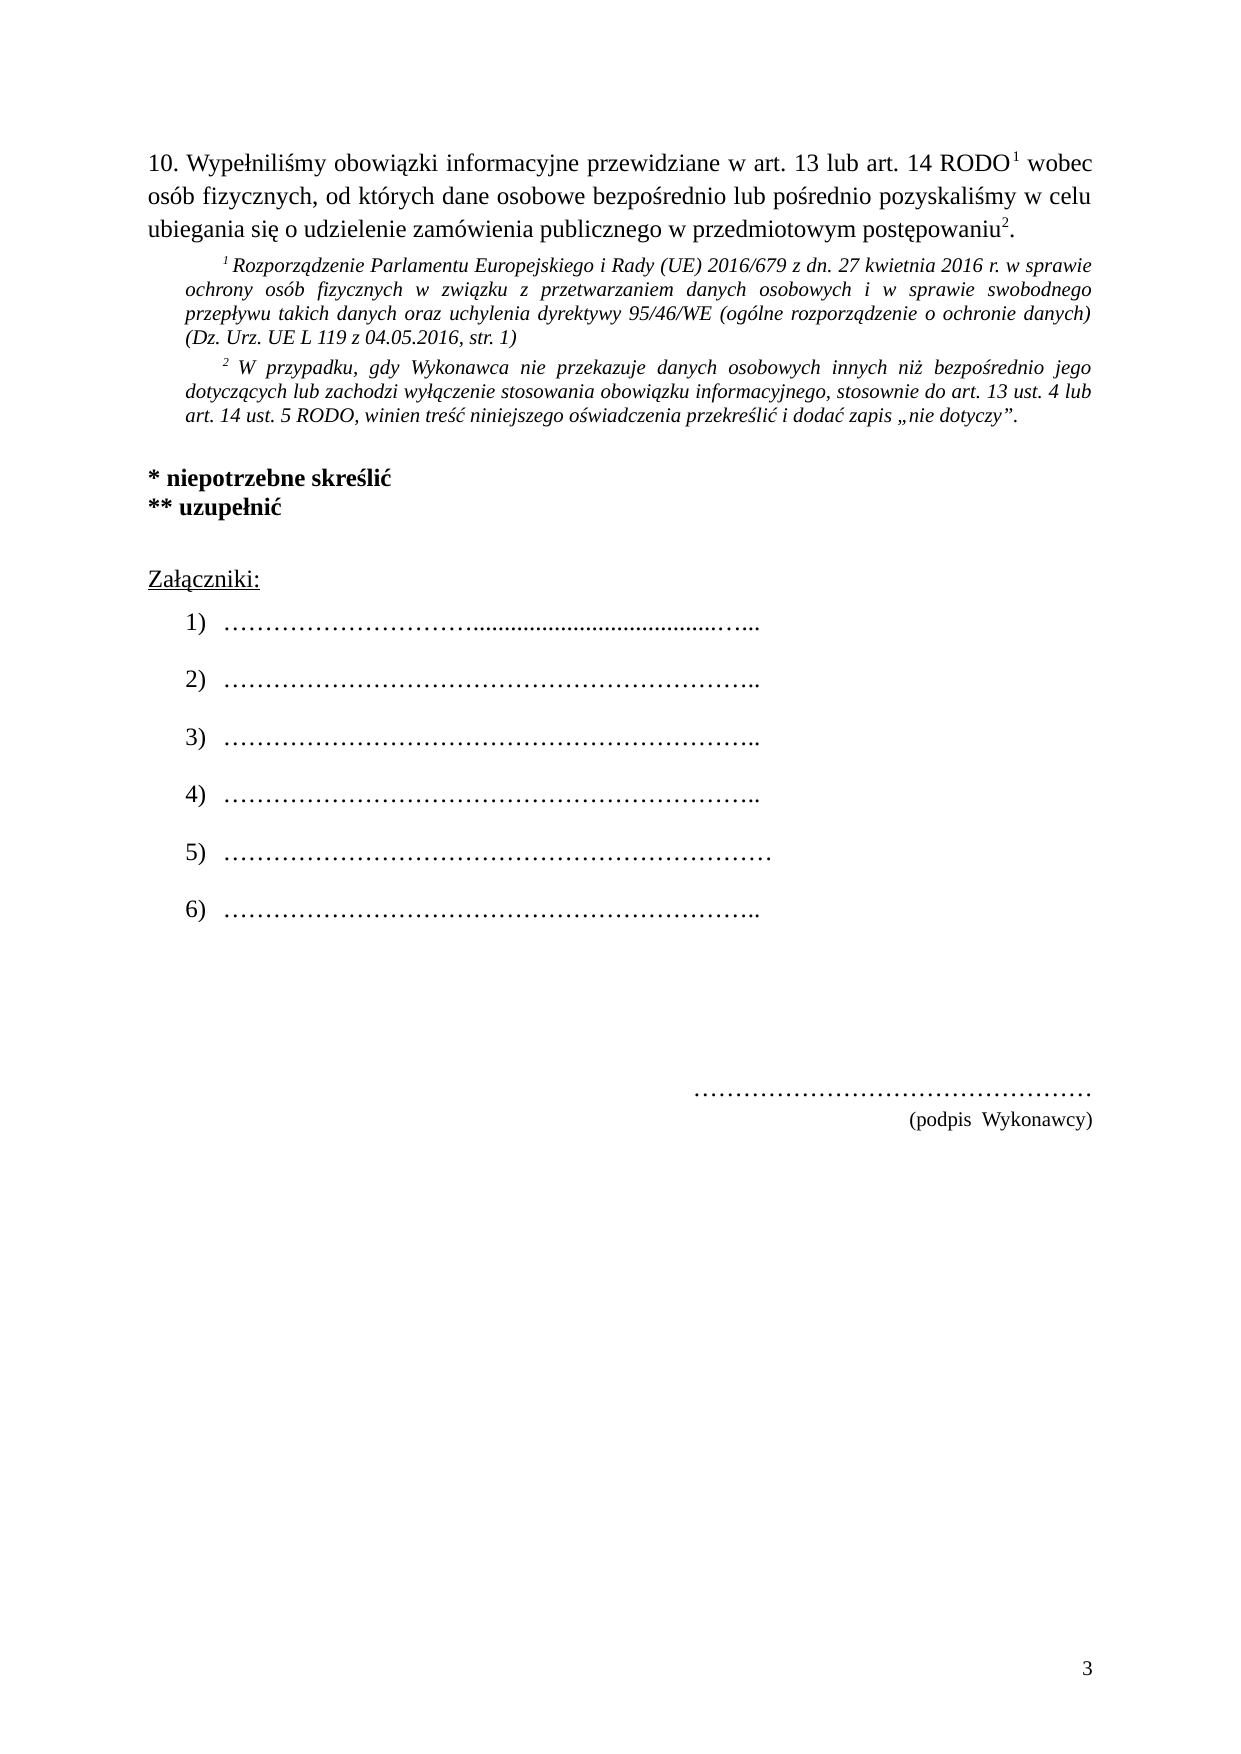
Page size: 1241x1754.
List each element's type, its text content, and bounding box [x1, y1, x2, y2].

list ……………………………………………………….. [185, 779, 1092, 808]
list ……………………………………………………….. [185, 894, 1092, 923]
text ** uzupełnić [148, 492, 1092, 521]
text ………………………………………… [148, 1073, 1092, 1101]
text * niepotrzebne skreślić [148, 463, 1092, 492]
list ……………………………………………………….. [185, 722, 1092, 751]
text 2 W przypadku, gdy Wykonawca nie przekazuje danych osobowych innych niż bezpośrednio jego dotyczących lub zachodzi wyłączenie stosowania obowiązku informacyjnego, stosownie do art. 13 ust. 4 lub art. 14 ust. 5 RODO, winien treść niniejszego oświadczenia przekreślić i dodać zapis „nie dotyczy”. [185, 355, 1092, 427]
text 1 Rozporządzenie Parlamentu Europejskiego i Rady (UE) 2016/679 z dn. 27 kwietnia 2016 r. w sprawie ochrony osób fizycznych w związku z przetwarzaniem danych osobowych i w sprawie swobodnego przepływu takich danych oraz uchylenia dyrektywy 95/46/WE (ogólne rozporządzenie o ochronie danych) (Dz. Urz. UE L 119 z 04.05.2016, str. 1) [185, 253, 1092, 349]
text Załączniki: [148, 564, 1092, 592]
list ………………………….......................................…... [185, 607, 1092, 636]
list ………………………………………………………… [185, 837, 1092, 866]
text (podpis Wykonawcy) [738, 1107, 1092, 1131]
list ……………………………………………………….. [185, 664, 1092, 693]
list 10. Wypełniliśmy obowiązki informacyjne przewidziane w art. 13 lub art. 14 RODO1 wobec osób fizycznych, od których dane osobowe bezpośrednio lub pośrednio pozyskaliśmy w celu ubiegania się o udzielenie zamówienia publicznego w przedmiotowym postępowaniu2. [148, 148, 1092, 242]
